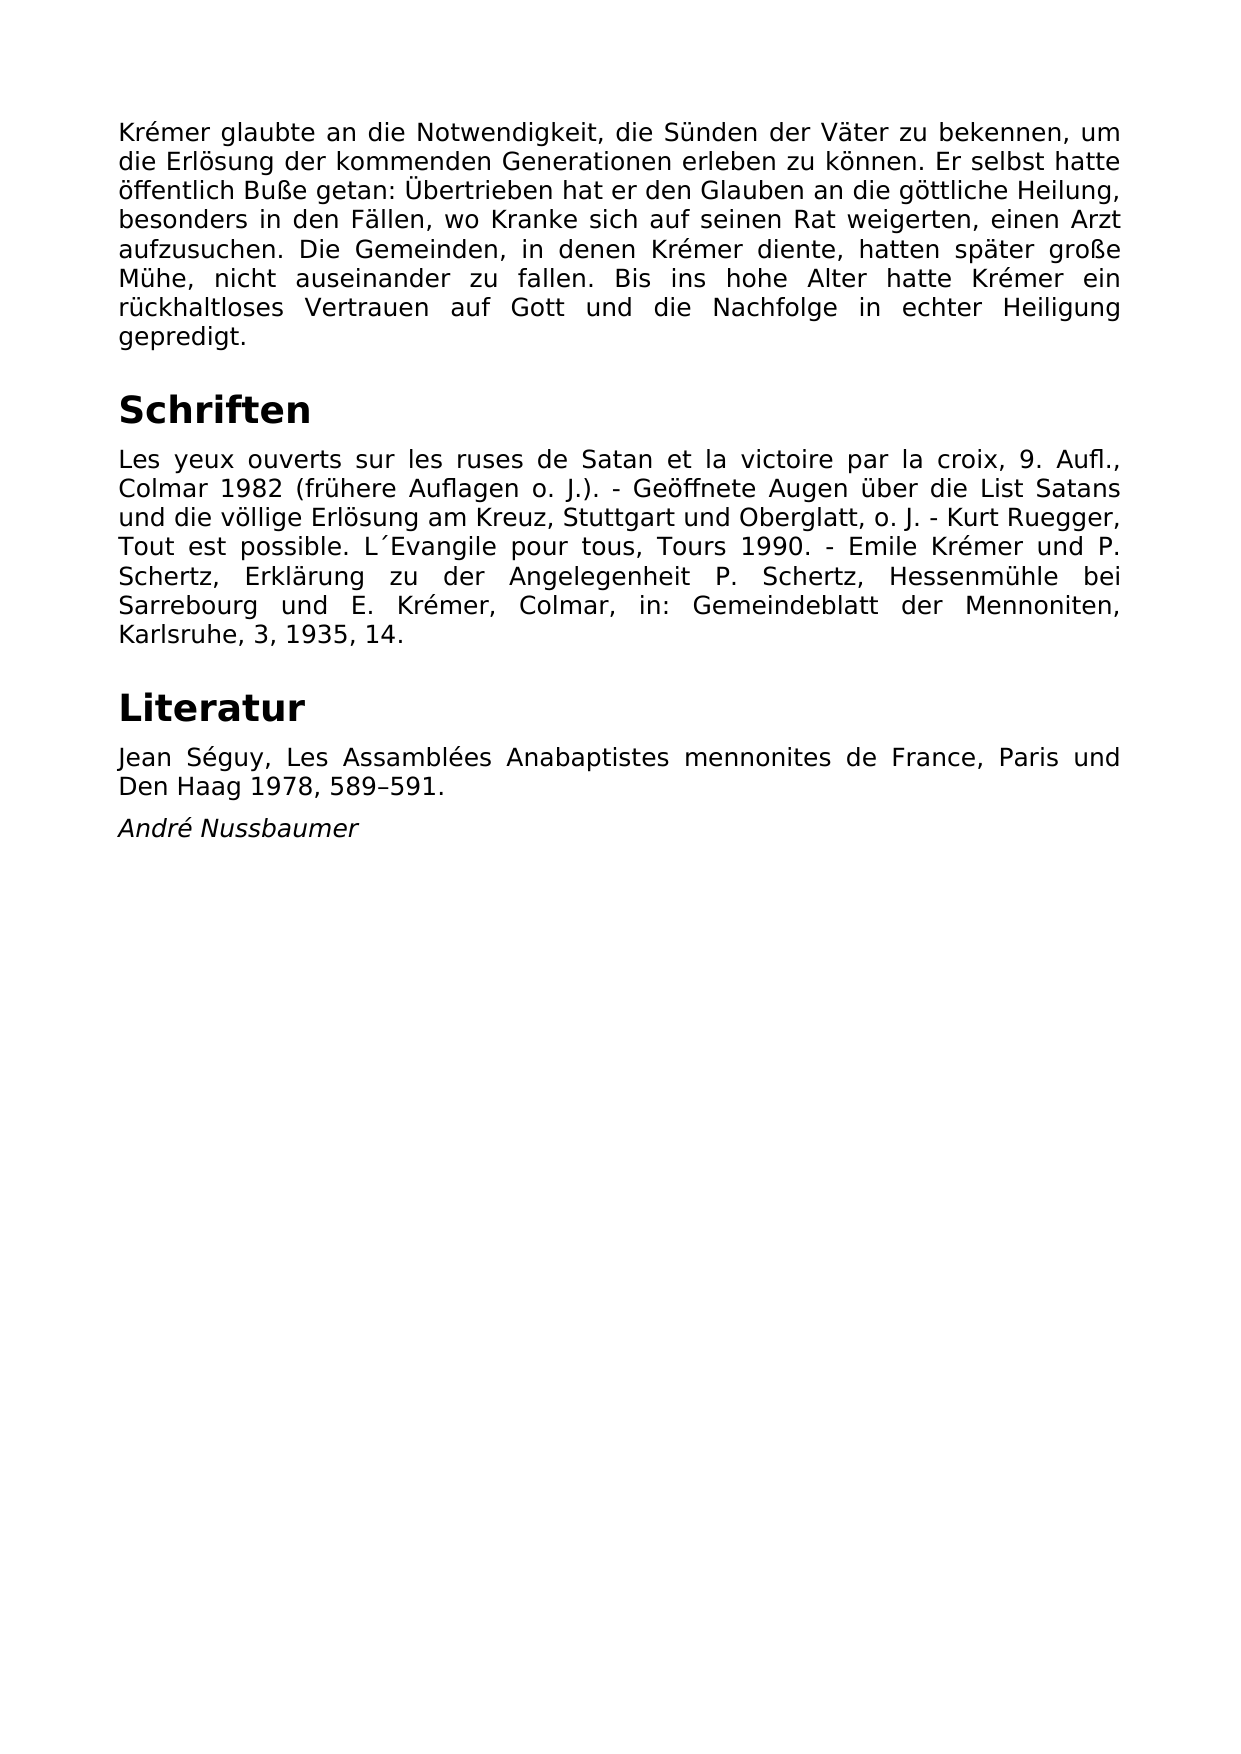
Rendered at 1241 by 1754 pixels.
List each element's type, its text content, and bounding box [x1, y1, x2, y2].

text Les yeux ouverts sur les ruses de Satan et la victoire par la croix, 9. Aufl., Colmar 1982 (frühere Auflagen o. J.). - Geöffnete Augen über die List Satans und die völlige Erlösung am Kreuz, Stuttgart und Oberglatt, o. J. - Kurt Ruegger, Tout est possible. L´Evangile pour tous, Tours 1990. - Emile Krémer und P. Schertz, Erklärung zu der Angelegenheit P. Schertz, Hessenmühle bei Sarrebourg und E. Krémer, Colmar, in: Gemeindeblatt der Mennoniten, Karlsruhe, 3, 1935, 14. [118, 445, 1122, 649]
subtitle Schriften [118, 389, 1122, 433]
text Krémer glaubte an die Notwendigkeit, die Sünden der Väter zu bekennen, um die Erlösung der kommenden Generationen erleben zu können. Er selbst hatte öffentlich Buße getan: Übertrieben hat er den Glauben an die göttliche Heilung, besonders in den Fällen, wo Kranke sich auf seinen Rat weigerten, einen Arzt aufzusuchen. Die Gemeinden, in denen Krémer diente, hatten später große Mühe, nicht auseinander zu fallen. Bis ins hohe Alter hatte Krémer ein rückhaltloses Vertrauen auf Gott und die Nachfolge in echter Heiligung gepredigt. [118, 118, 1122, 351]
subtitle Literatur [118, 687, 1122, 730]
text Jean Séguy, Les Assamblées Anabaptistes mennonites de France, Paris und Den Haag 1978, 589–591. [118, 743, 1122, 801]
text André Nussbaumer [118, 814, 1122, 843]
